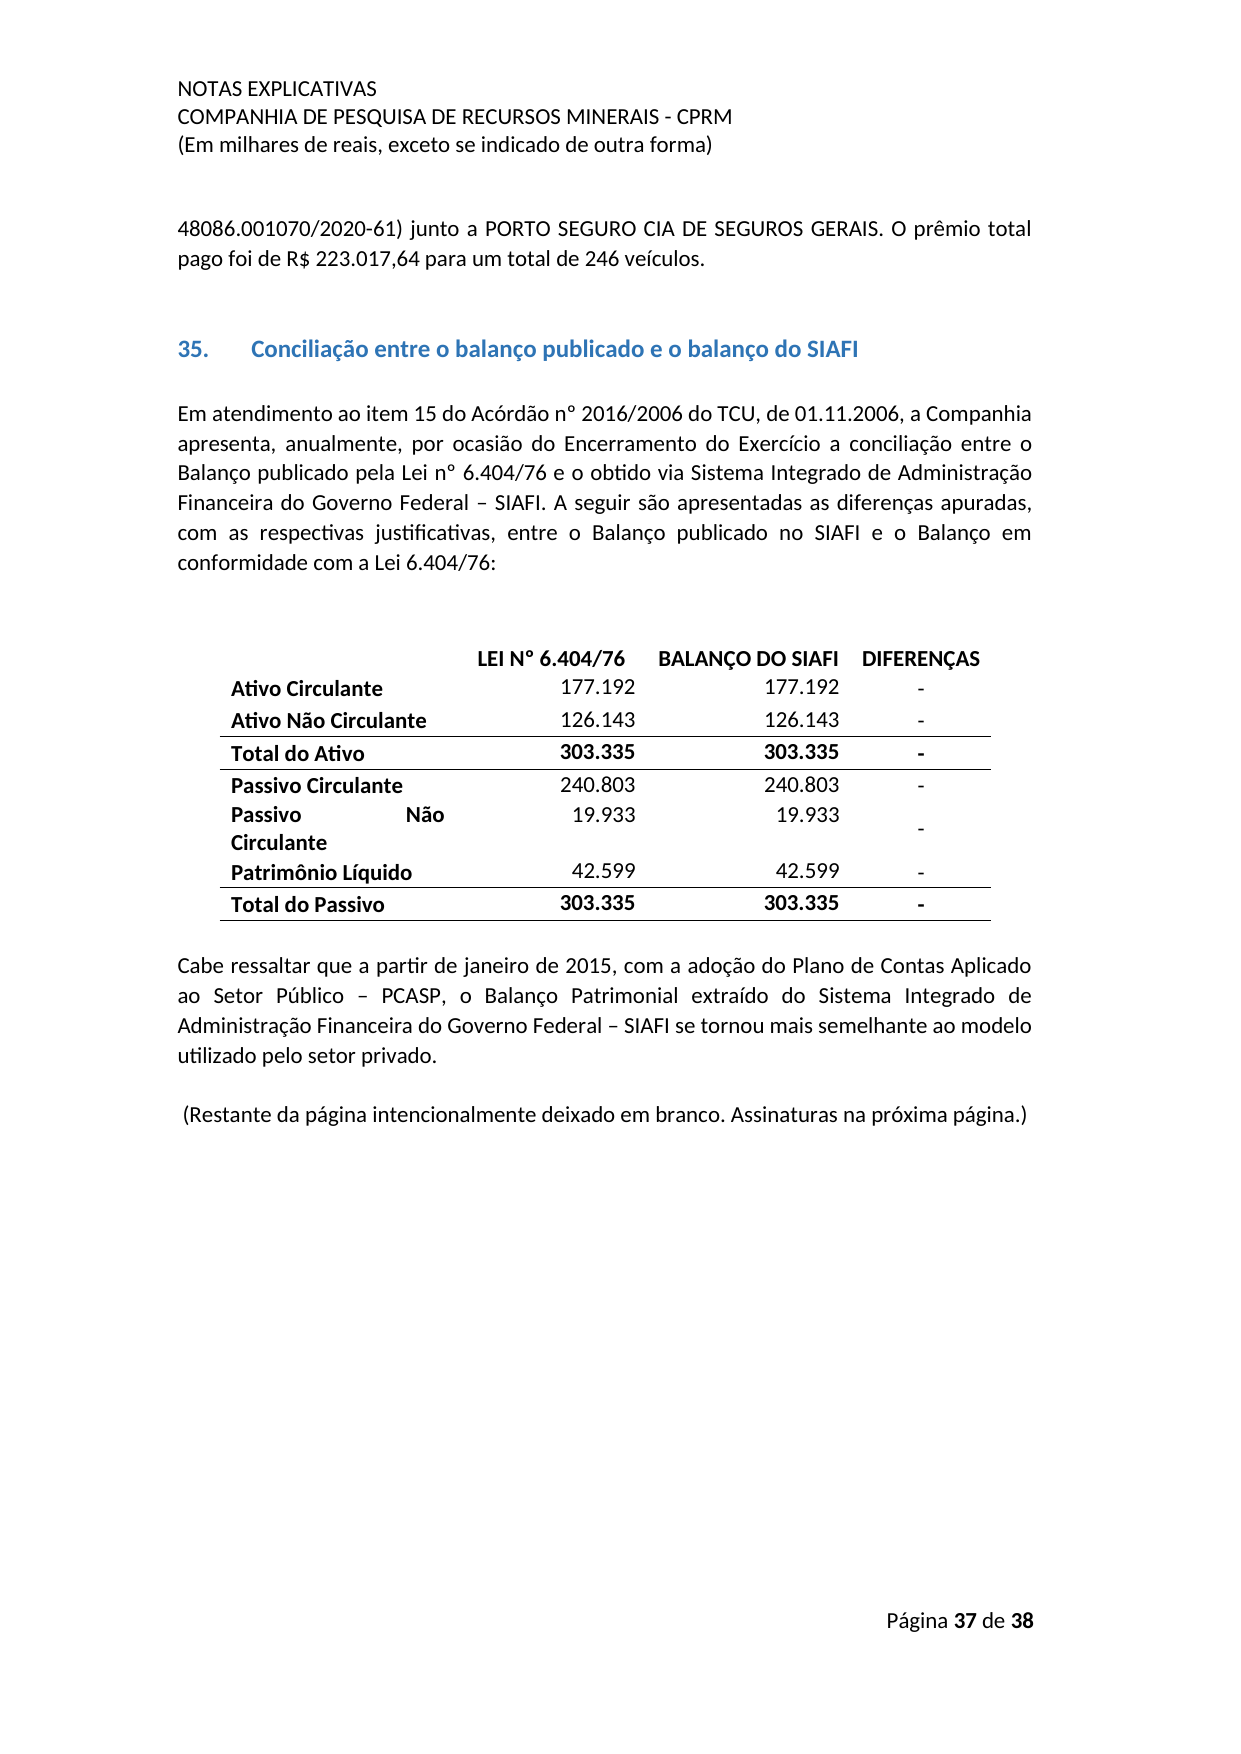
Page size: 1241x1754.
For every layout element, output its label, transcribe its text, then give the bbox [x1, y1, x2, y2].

table_header Lei nº 6.404/76 [456, 578, 647, 672]
table_cell 240.803 [456, 770, 647, 800]
table_cell 240.803 [647, 770, 851, 800]
table_cell 42.599 [456, 856, 647, 887]
table_cell - [851, 737, 991, 769]
text Cabe ressaltar que a partir de janeiro de 2015, com a adoção do Plano de Contas Aplicado ao Setor Público – PCASP, o Balanço Patrimonial extraído do Sistema Integrado de Administração Financeira do Governo Federal – SIAFI se tornou mais semelhante ao modelo utilizado pelo setor privado. [177, 951, 1034, 1069]
table_cell - [851, 888, 991, 920]
text 48086.001070/2020-61) junto a PORTO SEGURO CIA DE SEGUROS GERAIS. O prêmio total pago foi de R$ 223.017,64 para um total de 246 veículos. [177, 214, 1034, 272]
table_cell - [851, 672, 991, 705]
table_cell - [851, 770, 991, 800]
table_cell Patrimônio Líquido [220, 856, 456, 887]
table_cell 19.933 [647, 800, 851, 856]
table_cell 303.335 [647, 888, 851, 920]
table_cell Total do Passivo [220, 888, 456, 920]
table_cell Passivo Circulante [220, 770, 456, 800]
table_header Diferenças [851, 578, 991, 672]
table_cell 177.192 [456, 672, 647, 705]
table_cell 177.192 [647, 672, 851, 705]
table_cell 126.143 [647, 705, 851, 736]
text (Restante da página intencionalmente deixado em branco. Assinaturas na próxima página.) [177, 1101, 1034, 1128]
table_cell Passivo Não Circulante [220, 800, 456, 856]
table_header Balanço do SIAFI [647, 578, 851, 672]
table_cell 42.599 [647, 856, 851, 887]
table_cell 19.933 [456, 800, 647, 856]
table_cell - [851, 856, 991, 887]
list Em atendimento ao item 15 do Acórdão nº 2016/2006 do TCU, de 01.11.2006, a Companhia apresenta, anualmente, por ocasião do Encerramento do Exercício a conciliação entre o Balanço publicado pela Lei nº 6.404/76 e o obtido via Sistema Integrado de Administração Financeira do Governo Federal – SIAFI. A seguir são apresentadas as diferenças apuradas, com as respectivas justificativas, entre o Balanço publicado no SIAFI e o Balanço em conformidade com a Lei 6.404/76: [177, 399, 1034, 576]
table_header [220, 578, 456, 672]
table_cell 303.335 [647, 737, 851, 769]
table_cell - [851, 705, 991, 736]
table_cell Ativo Não Circulante [220, 705, 456, 736]
table_cell - [851, 800, 991, 856]
table_cell 126.143 [456, 705, 647, 736]
table_cell 303.335 [456, 737, 647, 769]
table_cell 303.335 [456, 888, 647, 920]
table_cell Ativo Circulante [220, 672, 456, 705]
list Conciliação entre o balanço publicado e o balanço do SIAFI [177, 333, 1034, 364]
table_cell Total do Ativo [220, 737, 456, 769]
